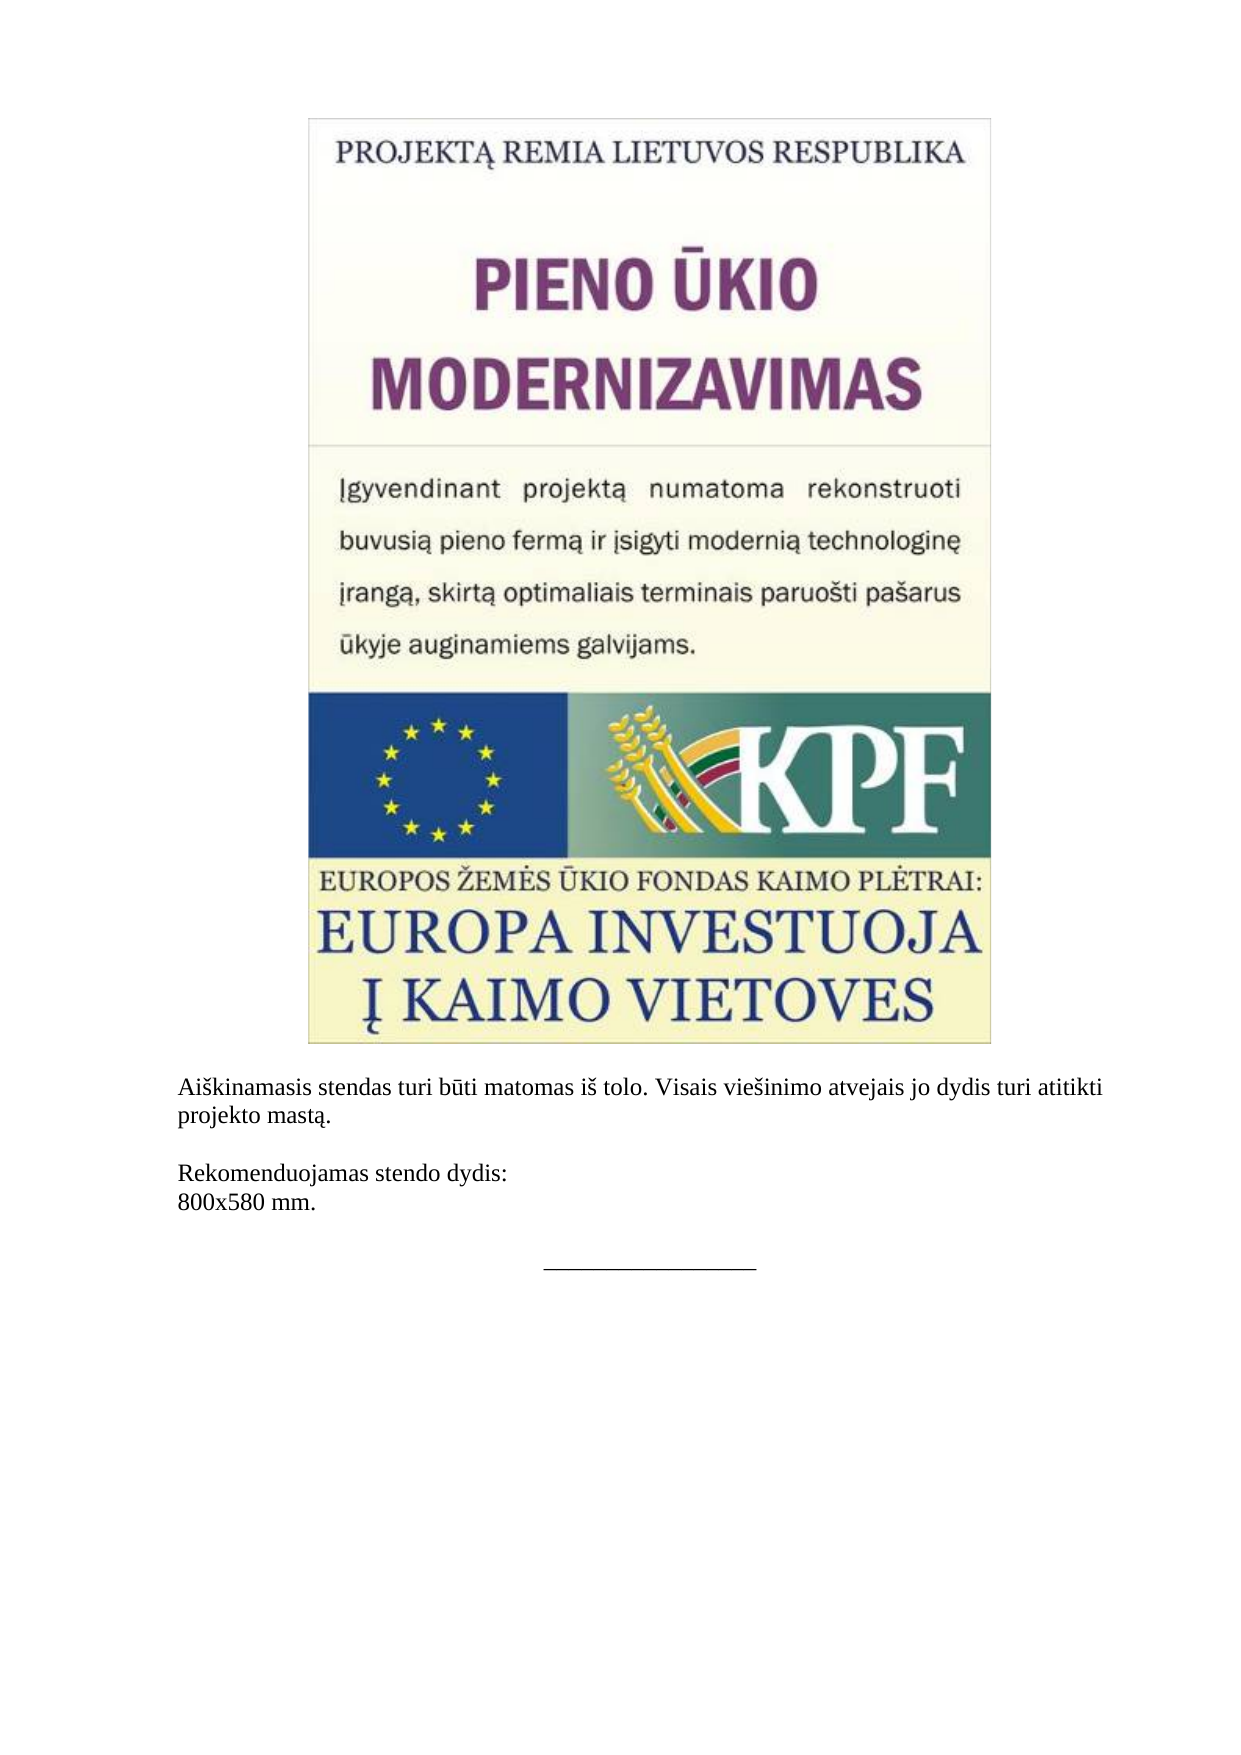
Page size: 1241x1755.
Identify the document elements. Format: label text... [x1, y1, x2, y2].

text Rekomenduojamas stendo dydis: [177, 1158, 1122, 1187]
text _________________ [177, 1244, 1122, 1273]
text 800x580 mm. [177, 1187, 1122, 1216]
text Aiškinamasis stendas turi būti matomas iš tolo. Visais viešinimo atvejais jo dydis turi atitikti projekto mastą. [177, 1072, 1122, 1129]
